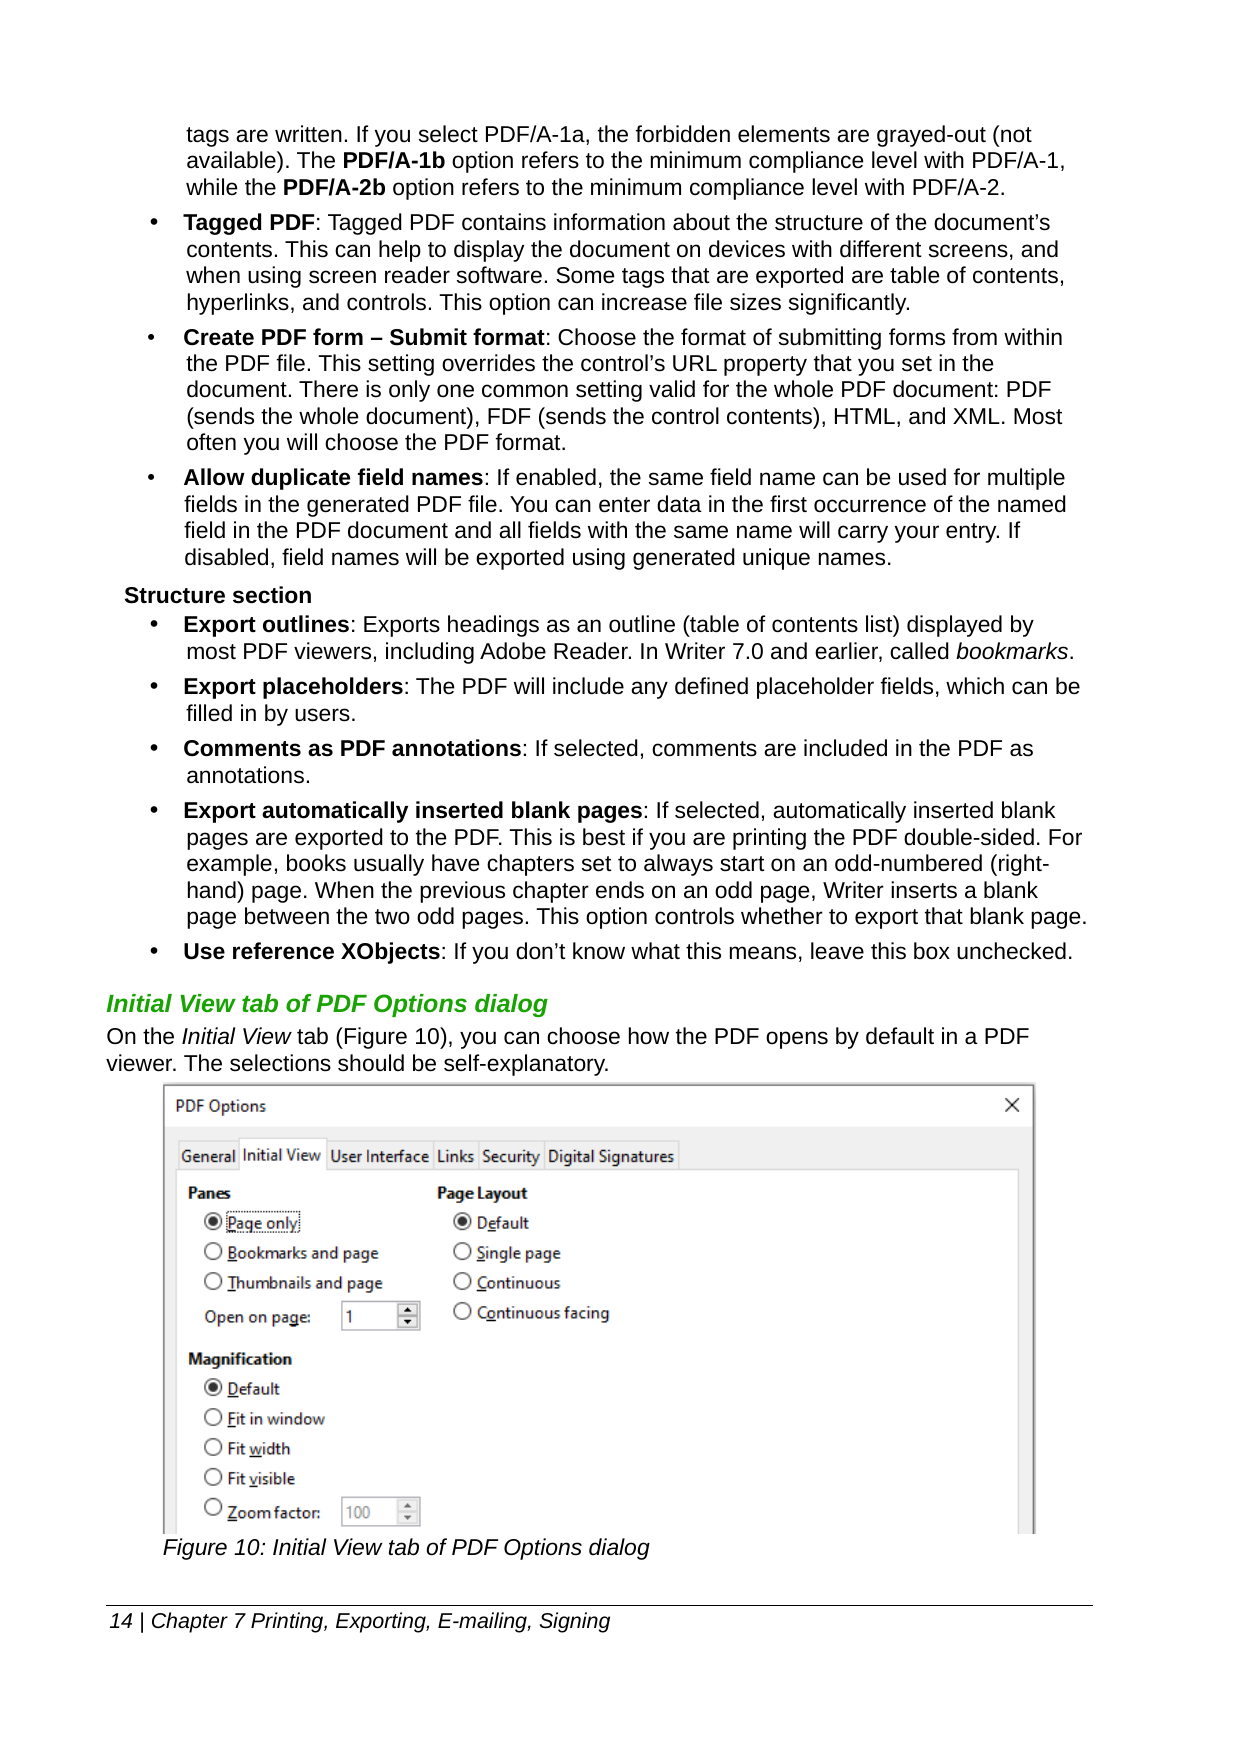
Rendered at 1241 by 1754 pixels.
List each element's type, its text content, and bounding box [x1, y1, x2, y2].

text Structure section [124, 582, 1093, 608]
list Tagged PDF: Tagged PDF contains information about the structure of the document’s contents. This can help to display the document on devices with different screens, and when using screen reader software. Some tags that are exported are table of contents, hyperlinks, and controls. This option can increase file sizes significantly. [144, 206, 1093, 315]
subtitle Initial View tab of PDF Options dialog [106, 989, 1093, 1017]
list Use reference XObjects: If you don’t know what this means, leave this box unchecked. [144, 935, 1093, 968]
list Allow duplicate field names: If enabled, the same field name can be used for multiple fields in the generated PDF file. You can enter data in the first occurrence of the named field in the PDF document and all fields with the same name will carry your entry. If disabled, field names will be exported using generated unique names. [144, 461, 1093, 573]
list Comments as PDF annotations: If selected, comments are included in the PDF as annotations. [144, 732, 1093, 788]
list Export outlines: Exports headings as an outline (table of contents list) displayed by most PDF viewers, including Adobe Reader. In Writer 7.0 and earlier, called bookmarks. [144, 608, 1093, 664]
list Export placeholders: The PDF will include any defined placeholder fields, which can be filled in by users. [144, 670, 1093, 726]
list Create PDF form – Submit format: Choose the format of submitting forms from within the PDF file. This setting overrides the control’s URL property that you set in the document. There is only one common setting valid for the whole PDF document: PDF (sends the whole document), FDF (sends the control contents), HTML, and XML. Most often you will choose the PDF format. [144, 321, 1093, 456]
text On the Initial View tab (Figure 10), you can choose how the PDF opens by default in a PDF viewer. The selections should be self-explanatory. [106, 1023, 1093, 1076]
text Figure 10: Initial View tab of PDF Options dialog [163, 1534, 1036, 1560]
list Export automatically inserted blank pages: If selected, automatically inserted blank pages are exported to the PDF. This is best if you are printing the PDF double-sided. For example, books usually have chapters set to always start on an odd-numbered (right-hand) page. When the previous chapter ends on an odd page, Writer inserts a blank page between the two odd pages. This option controls whether to export that blank page. [144, 794, 1093, 929]
picture [162, 1082, 1037, 1534]
list tags are written. If you select PDF/A-1a, the forbidden elements are grayed-out (not available). The PDF/A-1b option refers to the minimum compliance level with PDF/A-1, while the PDF/A-2b option refers to the minimum compliance level with PDF/A-2. [144, 118, 1093, 200]
